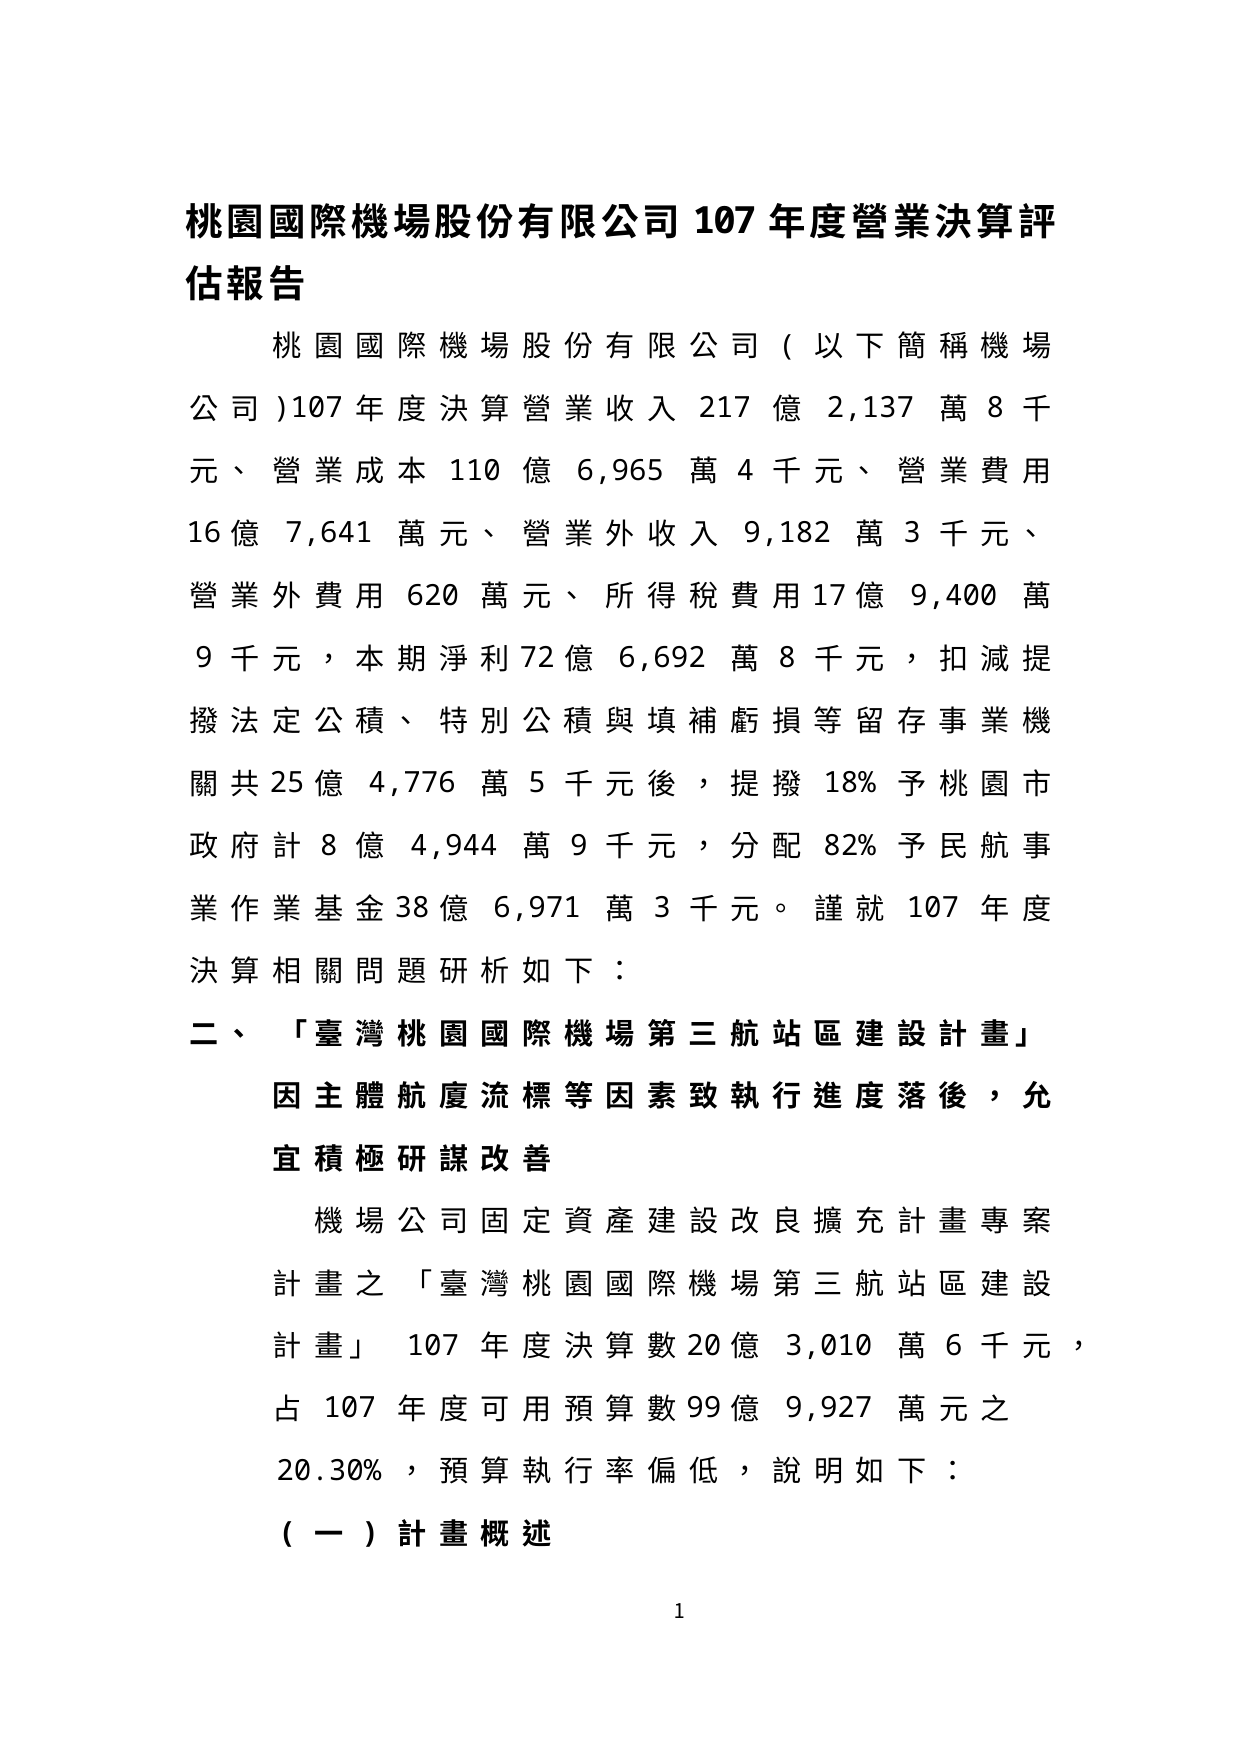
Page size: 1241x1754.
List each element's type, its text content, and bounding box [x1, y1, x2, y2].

text 機場公司固定資產建設改良擴充計畫專案計畫之「臺灣桃園國際機場第三航站區建設計畫」107年度決算數20億3,010萬6千元，占107年度可用預算數99億9,927萬元之20.30%，預算執行率偏低，說明如下： [242, 1177, 1058, 1490]
text 桃園國際機場股份有限公司107年度營業決算評估報告 [183, 177, 1058, 302]
text 桃園國際機場股份有限公司(以下簡稱機場公司)107年度決算營業收入217億2,137萬8千元、營業成本110億6,965萬4千元、營業費用16億7,641萬元、營業外收入9,182萬3千元、營業外費用620萬元、所得稅費用17億9,400萬9千元，本期淨利72億6,692萬8千元，扣減提撥法定公積、特別公積與填補虧損等留存事業機關共25億4,776萬5千元後，提撥18%予桃園市政府計8億4,944萬9千元，分配82%予民航事業作業基金38億6,971萬3千元。謹就107年度決算相關問題研析如下： [183, 302, 1058, 990]
text (一)計畫概述 [242, 1490, 1058, 1552]
text 二、「臺灣桃園國際機場第三航站區建設計畫」因主體航廈流標等因素致執行進度落後，允宜積極研謀改善 [183, 990, 1058, 1177]
